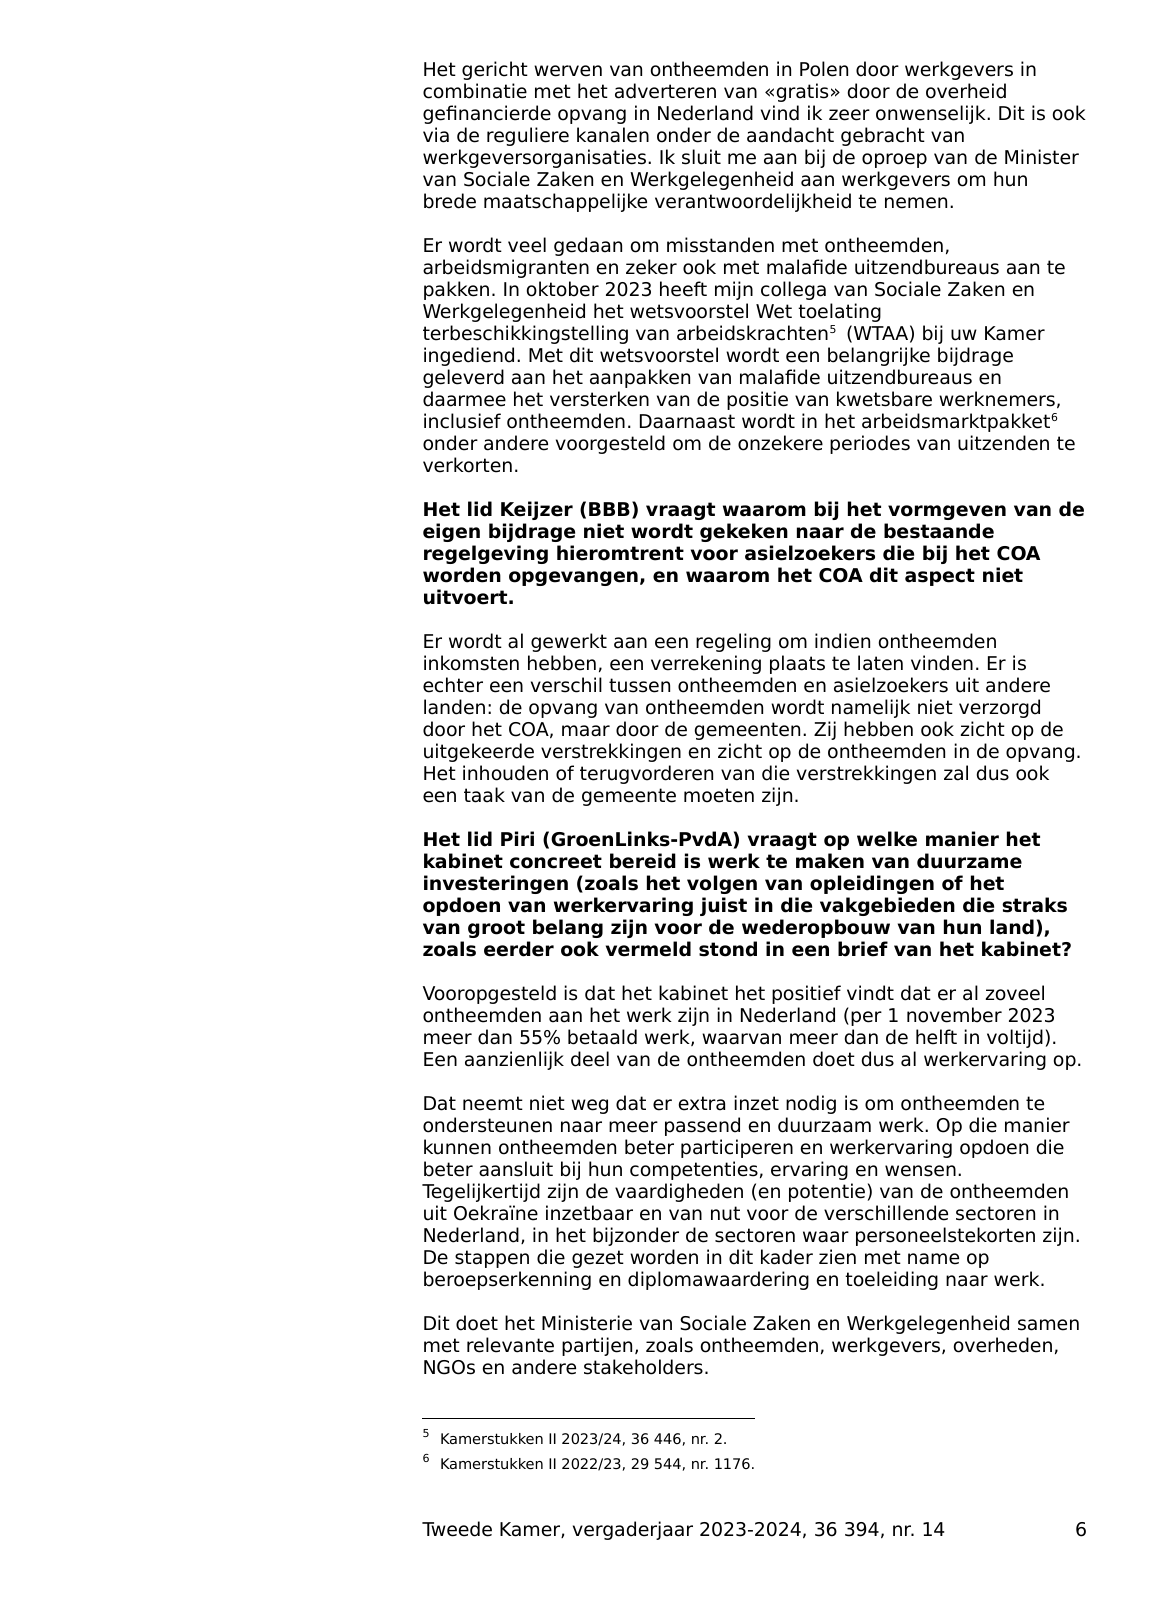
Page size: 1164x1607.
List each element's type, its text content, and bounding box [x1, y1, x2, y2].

text Dit doet het Ministerie van Sociale Zaken en Werkgelegenheid samen met relevante partijen, zoals ontheemden, werkgevers, overheden, NGOs en andere stakeholders. [422, 1313, 1087, 1379]
text Er wordt veel gedaan om misstanden met ontheemden, arbeidsmigranten en zeker ook met malafide uitzendbureaus aan te pakken. In oktober 2023 heeft mijn collega van Sociale Zaken en Werkgelegenheid het wetsvoorstel Wet toelating terbeschikkingstelling van arbeidskrachten (WTAA) bij uw Kamer ingediend. Met dit wetsvoorstel wordt een belangrijke bijdrage geleverd aan het aanpakken van malafide uitzendbureaus en daarmee het versterken van de positie van kwetsbare werknemers, inclusief ontheemden. Daarnaast wordt in het arbeidsmarktpakket onder andere voorgesteld om de onzekere periodes van uitzenden te verkorten. [422, 235, 1087, 477]
text Het lid Keijzer (BBB) vraagt waarom bij het vormgeven van de eigen bijdrage niet wordt gekeken naar de bestaande regelgeving hieromtrent voor asielzoekers die bij het COA worden opgevangen, en waarom het COA dit aspect niet uitvoert. [422, 499, 1087, 609]
text Dat neemt niet weg dat er extra inzet nodig is om ontheemden te ondersteunen naar meer passend en duurzaam werk. Op die manier kunnen ontheemden beter participeren en werkervaring opdoen die beter aansluit bij hun competenties, ervaring en wensen. Tegelijkertijd zijn de vaardigheden (en potentie) van de ontheemden uit Oekraïne inzetbaar en van nut voor de verschillende sectoren in Nederland, in het bijzonder de sectoren waar personeelstekorten zijn. De stappen die gezet worden in dit kader zien met name op beroepserkenning en diplomawaardering en toeleiding naar werk. [422, 1093, 1087, 1291]
text Er wordt al gewerkt aan een regeling om indien ontheemden inkomsten hebben, een verrekening plaats te laten vinden. Er is echter een verschil tussen ontheemden en asielzoekers uit andere landen: de opvang van ontheemden wordt namelijk niet verzorgd door het COA, maar door de gemeenten. Zij hebben ook zicht op de uitgekeerde verstrekkingen en zicht op de ontheemden in de opvang. Het inhouden of terugvorderen van die verstrekkingen zal dus ook een taak van de gemeente moeten zijn. [422, 631, 1087, 807]
text Het lid Piri (GroenLinks-PvdA) vraagt op welke manier het kabinet concreet bereid is werk te maken van duurzame investeringen (zoals het volgen van opleidingen of het opdoen van werkervaring juist in die vakgebieden die straks van groot belang zijn voor de wederopbouw van hun land), zoals eerder ook vermeld stond in een brief van het kabinet? [422, 829, 1087, 961]
text Kamerstukken II 2022/23, 29 544, nr. 1176. [422, 1452, 1087, 1474]
text Vooropgesteld is dat het kabinet het positief vindt dat er al zoveel ontheemden aan het werk zijn in Nederland (per 1 november 2023 meer dan 55% betaald werk, waarvan meer dan de helft in voltijd). Een aanzienlijk deel van de ontheemden doet dus al werkervaring op. [422, 983, 1087, 1071]
text Kamerstukken II 2023/24, 36 446, nr. 2. [422, 1427, 1087, 1449]
text Het gericht werven van ontheemden in Polen door werkgevers in combinatie met het adverteren van «gratis» door de overheid gefinancierde opvang in Nederland vind ik zeer onwenselijk. Dit is ook via de reguliere kanalen onder de aandacht gebracht van werkgeversorganisaties. Ik sluit me aan bij de oproep van de Minister van Sociale Zaken en Werkgelegenheid aan werkgevers om hun brede maatschappelijke verantwoordelijkheid te nemen. [422, 59, 1087, 213]
